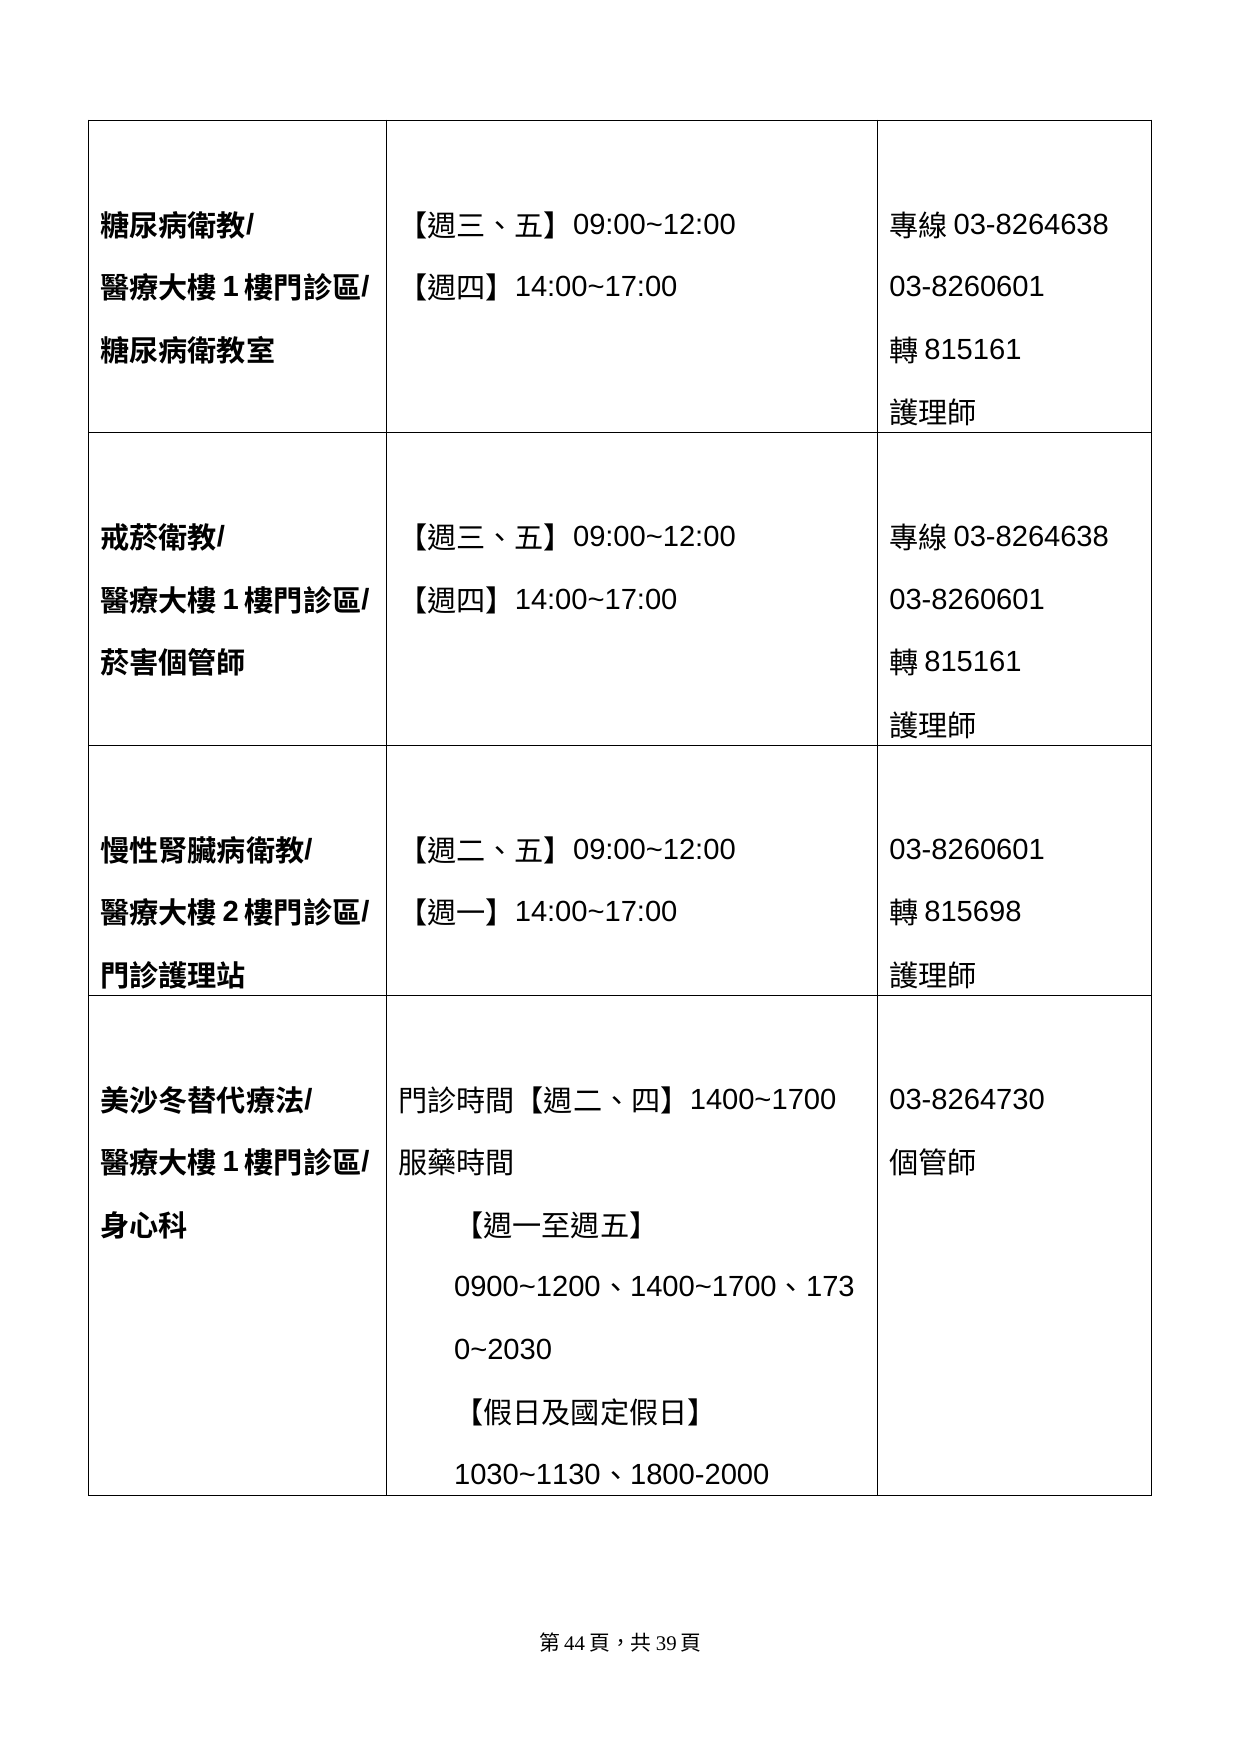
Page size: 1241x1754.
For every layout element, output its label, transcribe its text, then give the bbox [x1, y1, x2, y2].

table_cell 專線03-8264638 03-8260601 轉815161 護理師 [878, 121, 1151, 432]
table_cell 專線03-8264638 03-8260601 轉815161 護理師 [878, 433, 1151, 744]
table_cell 03-8264730 個管師 [878, 996, 1151, 1494]
table_cell 【週三、五】09:00~12:00 【週四】14:00~17:00 [387, 433, 877, 601]
table_cell 戒菸衛教/ 醫療大樓1樓門診區/ 菸害個管師 [89, 433, 386, 744]
table_cell 門診時間【週二、四】1400~1700 服藥時間 【週一至週五】 0900~1200、1400~1700、1730~2030 【假日及國定假日】 1030~1130、1800-2000 [387, 1142, 877, 1494]
table_cell 【週三、五】09:00~12:00 【週四】14:00~17:00 [387, 121, 877, 432]
table_cell 美沙冬替代療法/ 醫療大樓1樓門診區/身心科 [89, 996, 386, 1494]
table_cell 03-8260601 轉815698 護理師 [971, 746, 1151, 994]
table_cell 糖尿病衛教/ 醫療大樓1樓門診區/ 糖尿病衛教室 [89, 121, 386, 432]
table_cell 慢性腎臟病衛教/ 醫療大樓2樓門診區/ 門診護理站 [89, 746, 263, 994]
